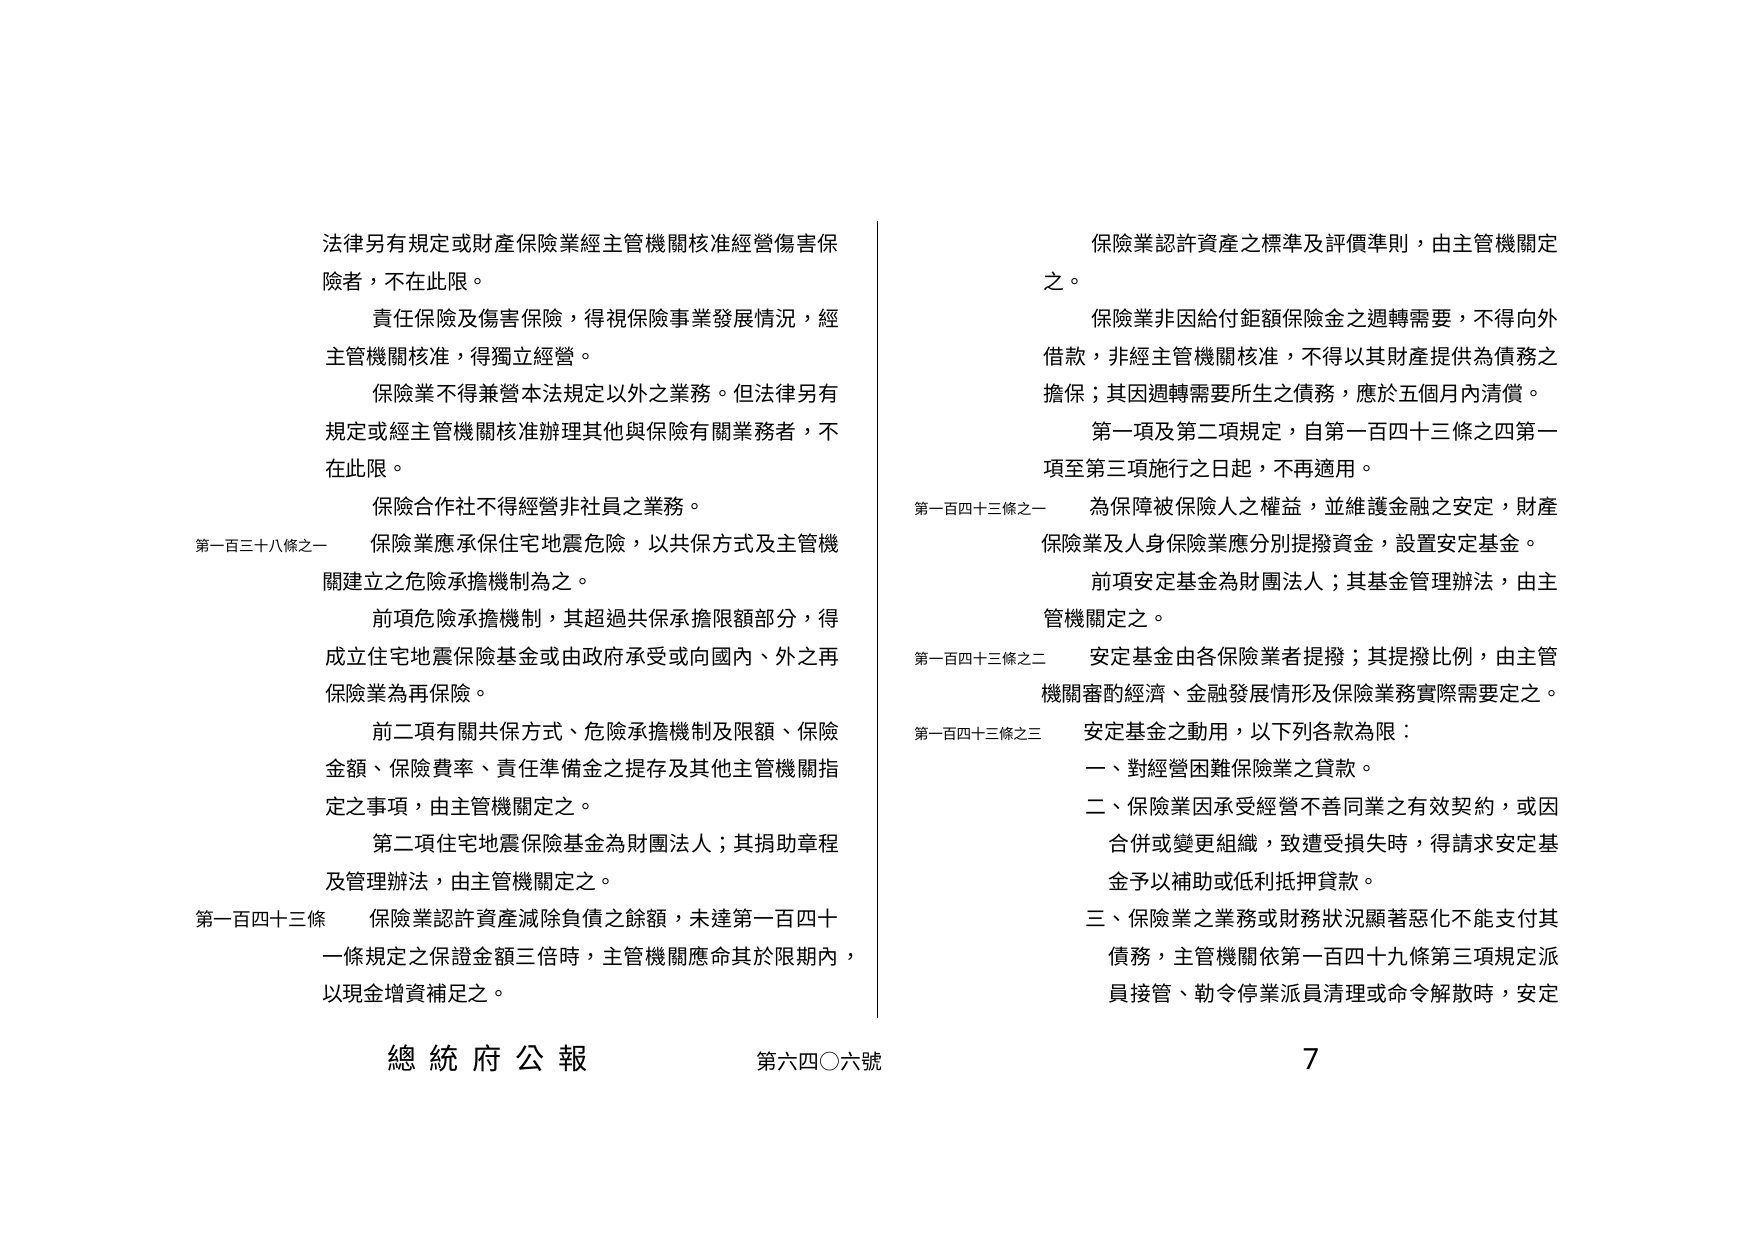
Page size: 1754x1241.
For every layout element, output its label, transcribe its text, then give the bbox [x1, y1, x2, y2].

text 第一項及第二項規定，自第一百四十三條之四第一項至第三項施行之日起，不再適用。 [1044, 409, 1559, 484]
text 第一百四十三條之三 安定基金之動用，以下列各款為限︰ [914, 709, 1559, 747]
text 法律另有規定或財產保險業經主管機關核准經營傷害保險者，不在此限。 [195, 222, 840, 297]
text 第一百四十三條 保險業認許資產減除負債之餘額，未達第一百四十一條規定之保證金額三倍時，主管機關應命其於限期內，以現金增資補足之。 [195, 897, 840, 1009]
text 一、對經營困難保險業之貸款。 [1085, 747, 1559, 784]
text 保險業不得兼營本法規定以外之業務。但法律另有規定或經主管機關核准辦理其他與保險有關業務者，不在此限。 [325, 372, 840, 484]
text 前項安定基金為財團法人；其基金管理辦法，由主管機關定之。 [1044, 559, 1559, 634]
text 前二項有關共保方式、危險承擔機制及限額、保險金額、保險費率、責任準備金之提存及其他主管機關指定之事項，由主管機關定之。 [325, 709, 840, 822]
text 三、保險業之業務或財務狀況顯著惡化不能支付其債務，主管機關依第一百四十九條第三項規定派員接管、勒令停業派員清理或命令解散時，安定基金應依主管機關規定之範圍及限額，代該保險業墊付要保人、被保險人及受益人依有效契約所得為之請求，並就其墊付金額代位取得該要保人、被保險人及受益人對該保險業之請求權。 [1085, 897, 1559, 1009]
text 第二項住宅地震保險基金為財團法人；其捐助章程及管理辦法，由主管機關定之。 [325, 822, 840, 897]
text 第一百四十三條之一 為保障被保險人之權益，並維護金融之安定，財產保險業及人身保險業應分別提撥資金，設置安定基金。 [914, 484, 1559, 559]
text 二、保險業因承受經營不善同業之有效契約，或因合併或變更組織，致遭受損失時，得請求安定基金予以補助或低利抵押貸款。 [1085, 784, 1559, 897]
text 第一百四十三條之二 安定基金由各保險業者提撥；其提撥比例，由主管機關審酌經濟、金融發展情形及保險業務實際需要定之。 [914, 634, 1559, 709]
text 責任保險及傷害保險，得視保險事業發展情況，經主管機關核准，得獨立經營。 [325, 297, 840, 372]
text 保險業認許資產之標準及評價準則，由主管機關定之。 [1044, 222, 1559, 297]
text 保險合作社不得經營非社員之業務。 [325, 484, 840, 522]
text 前項危險承擔機制，其超過共保承擔限額部分，得成立住宅地震保險基金或由政府承受或向國內、外之再保險業為再保險。 [325, 597, 840, 709]
text 第一百三十八條之一 保險業應承保住宅地震危險，以共保方式及主管機關建立之危險承擔機制為之。 [195, 522, 840, 597]
text 保險業非因給付鉅額保險金之週轉需要，不得向外借款，非經主管機關核准，不得以其財產提供為債務之擔保；其因週轉需要所生之債務，應於五個月內清償。 [1044, 297, 1559, 409]
